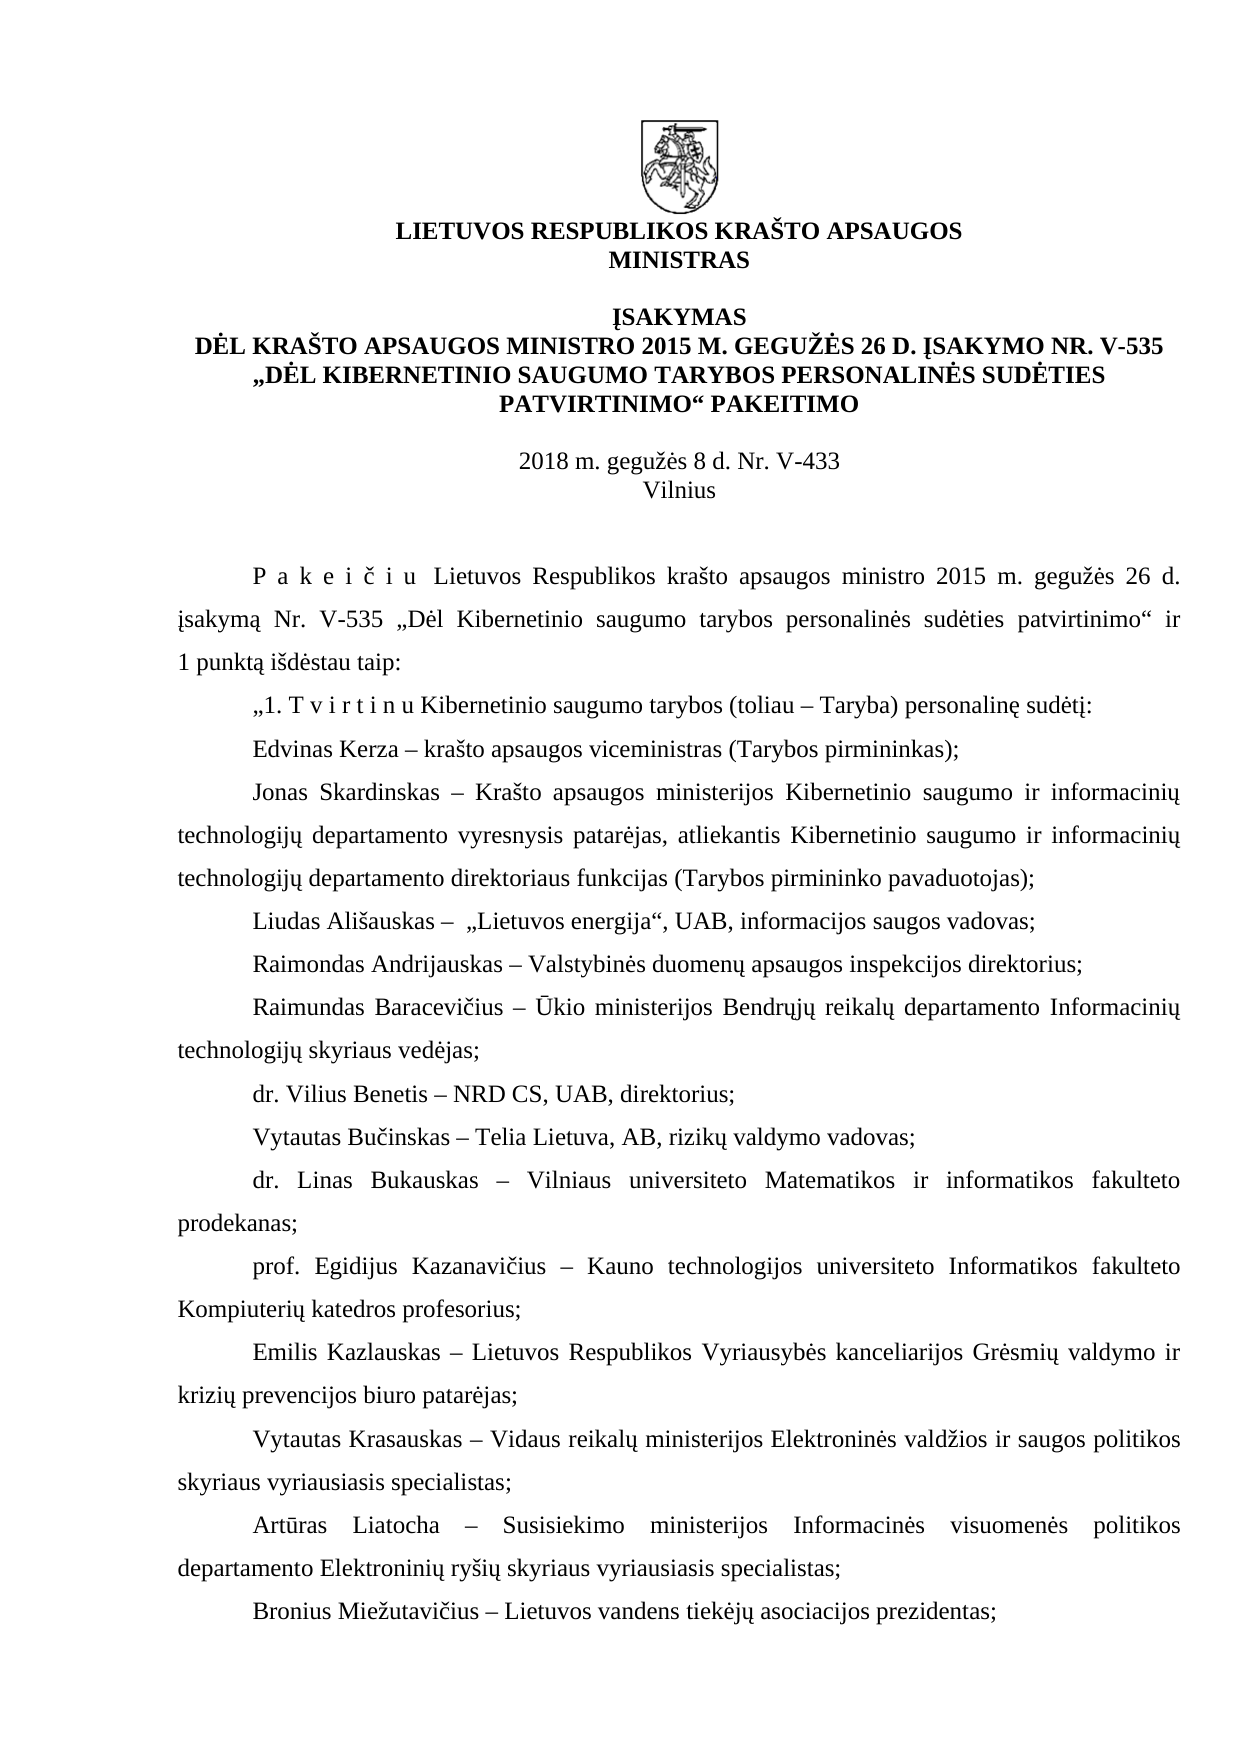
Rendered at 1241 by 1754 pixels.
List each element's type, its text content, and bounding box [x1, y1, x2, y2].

text Edvinas Kerza – krašto apsaugos viceministras (Tarybos pirmininkas); [177, 734, 1181, 762]
text dr. Linas Bukauskas – Vilniaus universiteto Matematikos ir informatikos fakulteto prodekanas; [177, 1165, 1181, 1237]
text Vytautas Krasauskas – Vidaus reikalų ministerijos Elektroninės valdžios ir saugos politikos skyriaus vyriausiasis specialistas; [177, 1424, 1181, 1496]
text Raimondas Andrijauskas – Valstybinės duomenų apsaugos inspekcijos direktorius; [177, 949, 1181, 978]
text Liudas Ališauskas – „Lietuvos energija“, UAB, informacijos saugos vadovas; [177, 906, 1181, 935]
text Bronius Miežutavičius – Lietuvos vandens tiekėjų asociacijos prezidentas; [177, 1596, 1181, 1625]
text „1. T v i r t i n u Kibernetinio saugumo tarybos (toliau – Taryba) personalinę sudėtį: [177, 691, 1181, 719]
text DĖL KRAŠTO APSAUGOS MINISTRO 2015 M. GEGUŽĖS 26 D. ĮSAKYMO NR. V-535 „DĖL KIBERNETINIO SAUGUMO TARYBOS PERSONALINĖS SUDĖTIES PATVIRTINIMO“ PAKEITIMO [177, 331, 1181, 417]
text Raimundas Baracevičius – Ūkio ministerijos Bendrųjų reikalų departamento Informacinių technologijų skyriaus vedėjas; [177, 992, 1181, 1064]
text Artūras Liatocha – Susisiekimo ministerijos Informacinės visuomenės politikos departamento Elektroninių ryšių skyriaus vyriausiasis specialistas; [177, 1510, 1181, 1582]
text Vytautas Bučinskas – Telia Lietuva, AB, rizikų valdymo vadovas; [177, 1122, 1181, 1151]
text Vilnius [177, 475, 1181, 504]
text prof. Egidijus Kazanavičius – Kauno technologijos universiteto Informatikos fakulteto Kompiuterių katedros profesorius; [177, 1251, 1181, 1323]
text Emilis Kazlauskas – Lietuvos Respublikos Vyriausybės kanceliarijos Grėsmių valdymo ir krizių prevencijos biuro patarėjas; [177, 1337, 1181, 1409]
text MINISTRAS [177, 245, 1181, 274]
text ĮSAKYMAS [177, 302, 1181, 331]
text 2018 m. gegužės 8 d. Nr. V-433 [177, 446, 1181, 475]
text LIETUVOS RESPUBLIKOS KRAŠTO APSAUGOS [177, 216, 1181, 245]
text dr. Vilius Benetis – NRD CS, UAB, direktorius; [177, 1079, 1181, 1107]
text P a k e i č i u Lietuvos Respublikos krašto apsaugos ministro 2015 m. gegužės 26 d. įsakymą Nr. V-535 „Dėl Kibernetinio saugumo tarybos personalinės sudėties patvirtinimo“ ir 1 punktą išdėstau taip: [177, 561, 1181, 676]
text Jonas Skardinskas – Krašto apsaugos ministerijos Kibernetinio saugumo ir informacinių technologijų departamento vyresnysis patarėjas, atliekantis Kibernetinio saugumo ir informacinių technologijų departamento direktoriaus funkcijas (Tarybos pirmininko pavaduotojas); [177, 777, 1181, 892]
